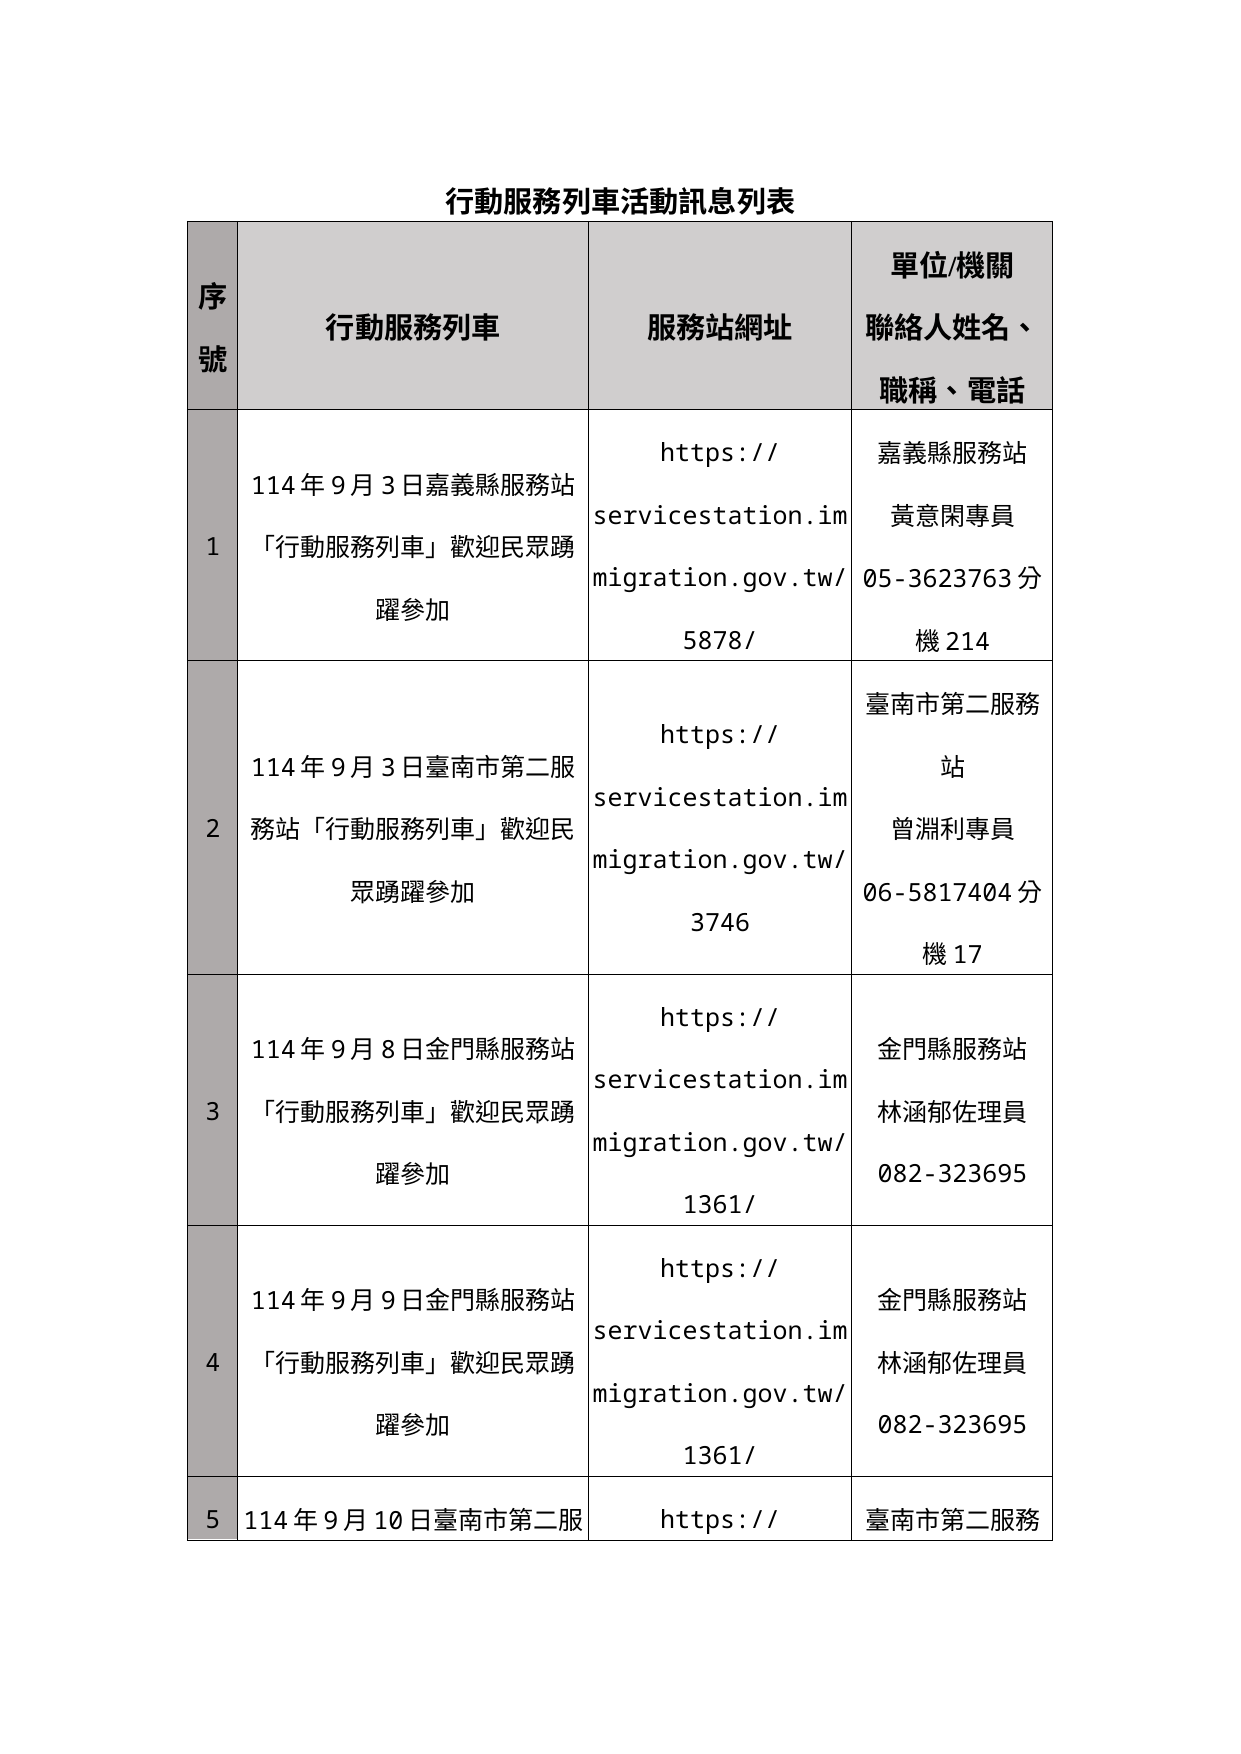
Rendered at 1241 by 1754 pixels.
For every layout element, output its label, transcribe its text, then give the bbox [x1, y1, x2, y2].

table_cell 5 [188, 1477, 237, 1539]
table_cell 114年9月8日金門縣服務站「行動服務列車」歡迎民眾踴躍參加 [238, 975, 588, 1225]
table_header 行動服務列車 [238, 222, 588, 409]
table_cell 3 [188, 975, 237, 1225]
text 行動服務列車活動訊息列表 [187, 158, 1053, 221]
table_cell 臺南市第二服務站 曾淵利專員 06-5817404分機17 [852, 661, 1052, 974]
table_cell 1 [188, 410, 237, 660]
table_cell 114年9月9日金門縣服務站「行動服務列車」歡迎民眾踴躍參加 [238, 1226, 588, 1476]
table_header 服務站網址 [589, 222, 851, 409]
table_cell https://servicestation.immigration.gov.tw/1361/ [589, 975, 851, 1225]
table_cell 2 [188, 661, 237, 974]
table_cell 金門縣服務站 林涵郁佐理員 082-323695 [852, 1226, 1052, 1476]
table_header 單位/機關 聯絡人姓名、 職稱、電話 [852, 222, 1052, 409]
table_header 序號 [188, 222, 237, 409]
table_cell 114年9月10日臺南市第二服 [238, 1477, 588, 1539]
table_cell 114年9月3日臺南市第二服務站「行動服務列車」歡迎民眾踴躍參加 [238, 661, 588, 974]
table_cell 金門縣服務站 林涵郁佐理員 082-323695 [852, 975, 1052, 1225]
table_cell 臺南市第二服務 [852, 1477, 1052, 1539]
table_cell https://servicestation.immigration.gov.tw/5878/ [589, 410, 851, 660]
table_cell 114年9月3日嘉義縣服務站「行動服務列車」歡迎民眾踴躍參加 [238, 410, 588, 660]
table_cell https://servicestation.immigration.gov.tw/1361/ [589, 1226, 851, 1476]
table_cell 嘉義縣服務站 黃意閑專員 05-3623763分機214 [852, 410, 1052, 660]
table_cell https://servicestation.immigration.gov.tw/3746 [589, 661, 851, 974]
table_cell 4 [188, 1226, 237, 1476]
table_cell https:// [589, 1477, 851, 1539]
